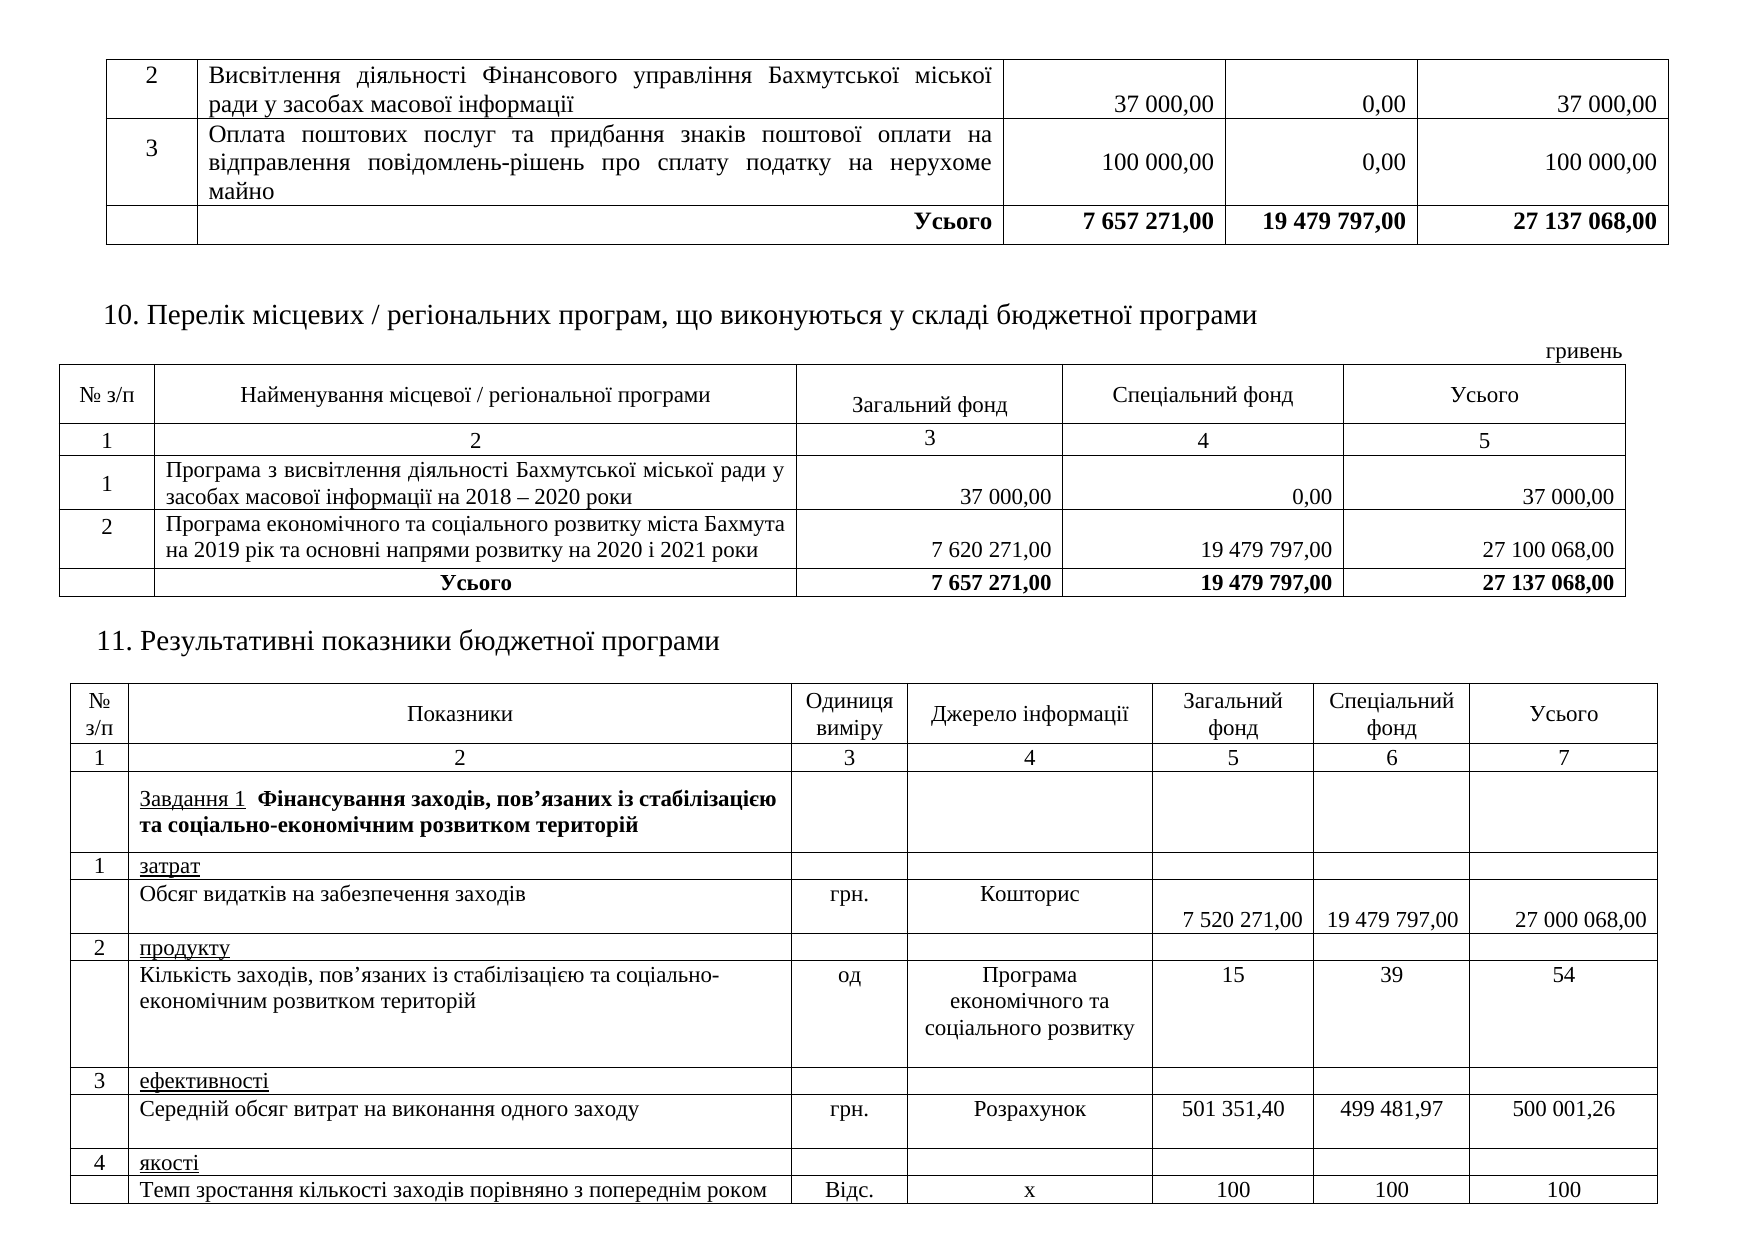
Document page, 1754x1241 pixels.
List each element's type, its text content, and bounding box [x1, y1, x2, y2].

table_cell [1470, 1149, 1657, 1175]
table_cell Усього [198, 206, 1003, 244]
table_cell 27 137 068,00 [1344, 569, 1625, 596]
table_cell 19 479 797,00 [1063, 510, 1343, 568]
table_cell 37 000,00 [1418, 60, 1668, 118]
table_cell [1153, 1068, 1313, 1094]
table_cell Програма з висвітлення діяльності Бахмутської міської ради у засобах масової інформації на 2018 – 2020 роки [155, 456, 796, 509]
table_cell 2 [107, 60, 197, 118]
table_cell [908, 1068, 1152, 1094]
table_cell 4 [1063, 424, 1343, 455]
table_cell 100 000,00 [1004, 119, 1225, 205]
table_cell [908, 772, 1152, 852]
table_cell 2 [155, 424, 796, 455]
table_cell 100 000,00 [1418, 119, 1668, 205]
table_cell 0,00 [1226, 119, 1417, 205]
table_cell 5 [1344, 424, 1625, 455]
table_cell [71, 772, 128, 852]
table_cell [1153, 1149, 1313, 1175]
table_cell 2 [129, 744, 791, 771]
table_cell Висвітлення діяльності Фінансового управління Бахмутської міської ради у засобах масової інформації [198, 60, 1003, 118]
table_header Показники [129, 684, 791, 743]
table_cell [1153, 853, 1313, 879]
table_cell [1470, 853, 1657, 879]
table_cell [1153, 772, 1313, 852]
table_cell 0,00 [1226, 60, 1417, 118]
table_cell х [908, 1176, 1152, 1202]
table_cell [1314, 772, 1469, 852]
table_cell Темп зростання кількості заходів порівняно з попереднім роком [129, 1176, 791, 1202]
table_cell [71, 1095, 128, 1148]
table_cell Кошторис [908, 880, 1152, 933]
table_cell затрат [129, 853, 791, 879]
table_cell [908, 853, 1152, 879]
table_cell [107, 206, 197, 244]
table_cell 5 [1153, 744, 1313, 771]
table_cell ефективності [129, 1068, 791, 1094]
table_cell 39 [1314, 961, 1469, 1067]
table_cell 19 479 797,00 [1063, 569, 1343, 596]
table_header Одиниця виміру [792, 684, 907, 743]
table_cell 19 479 797,00 [1226, 206, 1417, 244]
table_cell 499 481,97 [1314, 1095, 1469, 1148]
table_cell 19 479 797,00 [1314, 880, 1469, 933]
table_cell 27 100 068,00 [1344, 510, 1625, 568]
table_header Спеціальний фонд [1063, 365, 1343, 423]
table_cell 2 [60, 510, 154, 568]
table_cell 500 001,26 [1470, 1095, 1657, 1148]
table_cell [792, 1149, 907, 1175]
table_cell 100 [1470, 1176, 1657, 1202]
table_cell 1 [60, 424, 154, 455]
table_cell 3 [797, 424, 1062, 455]
table_header № з/п [71, 684, 128, 743]
table_cell [1314, 1149, 1469, 1175]
table_cell 54 [1470, 961, 1657, 1067]
table_cell [1314, 934, 1469, 960]
table_cell 37 000,00 [797, 456, 1062, 509]
table_cell [1314, 1068, 1469, 1094]
table_header № з/п [60, 365, 154, 423]
table_cell продукту [129, 934, 791, 960]
table_cell Обсяг видатків на забезпечення заходів [129, 880, 791, 933]
table_cell Розрахунок [908, 1095, 1152, 1148]
table_cell 1 [71, 853, 128, 879]
table_cell [71, 880, 128, 933]
table_cell 100 [1153, 1176, 1313, 1202]
table_header Усього [1470, 684, 1657, 743]
table_cell 501 351,40 [1153, 1095, 1313, 1148]
table_cell 4 [908, 744, 1152, 771]
table_header Загальний фонд [797, 365, 1062, 423]
table_cell 6 [1314, 744, 1469, 771]
table_cell 15 [1153, 961, 1313, 1067]
table_header Джерело інформації [908, 684, 1152, 743]
table_cell 7 [1470, 744, 1657, 771]
table_cell 37 000,00 [1344, 456, 1625, 509]
table_cell [60, 569, 154, 596]
table_cell 1 [60, 456, 154, 509]
table_cell Завдання 1 Фінансування заходів, пов’язаних із стабілізацією та соціально-економічним розвитком територій [129, 772, 791, 852]
table_cell якості [129, 1149, 791, 1175]
table_cell 0,00 [1063, 456, 1343, 509]
table_cell 7 657 271,00 [797, 569, 1062, 596]
table_header Загальний фонд [1153, 684, 1313, 743]
table_cell 1 [71, 744, 128, 771]
text 10. Перелік місцевих / регіональних програм, що виконуються у складі бюджетної програми [59, 297, 1683, 331]
table_cell 3 [792, 744, 907, 771]
table_cell 7 520 271,00 [1153, 880, 1313, 933]
table_cell 2 [71, 934, 128, 960]
table_cell Усього [155, 569, 796, 596]
table_cell Кількість заходів, пов’язаних із стабілізацією та соціально-економічним розвитком територій [129, 961, 791, 1067]
table_cell [792, 1068, 907, 1094]
table_cell 37 000,00 [1004, 60, 1225, 118]
table_cell од [792, 961, 907, 1067]
table_cell [908, 1149, 1152, 1175]
table_header Найменування місцевої / регіональної програми [155, 365, 796, 423]
table_cell грн. [792, 880, 907, 933]
table_cell [792, 772, 907, 852]
table_cell [792, 853, 907, 879]
table_cell [1470, 772, 1657, 852]
table_cell 27 137 068,00 [1418, 206, 1668, 244]
table_cell Програма економічного та соціального розвитку міста Бахмута на 2019 рік та основні напрями розвитку на 2020 і 2021 роки [155, 510, 796, 568]
text гривень [59, 337, 1683, 364]
table_cell [792, 934, 907, 960]
table_cell [71, 1176, 128, 1202]
table_cell 27 000 068,00 [1470, 880, 1657, 933]
table_cell Середній обсяг витрат на виконання одного заходу [129, 1095, 791, 1148]
table_cell 7 657 271,00 [1004, 206, 1225, 244]
table_cell [1153, 934, 1313, 960]
table_cell Оплата поштових послуг та придбання знаків поштової оплати на відправлення повідомлень-рішень про сплату податку на нерухоме майно [198, 119, 1003, 205]
table_header Усього [1344, 365, 1625, 423]
table_cell Програма економічного та соціального розвитку [908, 961, 1152, 1067]
table_cell грн. [792, 1095, 907, 1148]
table_cell 3 [107, 119, 197, 205]
text 11. Результативні показники бюджетної програми [59, 623, 1683, 657]
table_cell [908, 934, 1152, 960]
table_cell [1470, 1068, 1657, 1094]
table_cell [1314, 853, 1469, 879]
table_cell 7 620 271,00 [797, 510, 1062, 568]
table_cell [1470, 934, 1657, 960]
table_cell 3 [71, 1068, 128, 1094]
table_cell [71, 961, 128, 1067]
table_cell Відс. [792, 1176, 907, 1202]
table_cell 100 [1314, 1176, 1469, 1202]
table_header Спеціальний фонд [1314, 684, 1469, 743]
table_cell 4 [71, 1149, 128, 1175]
